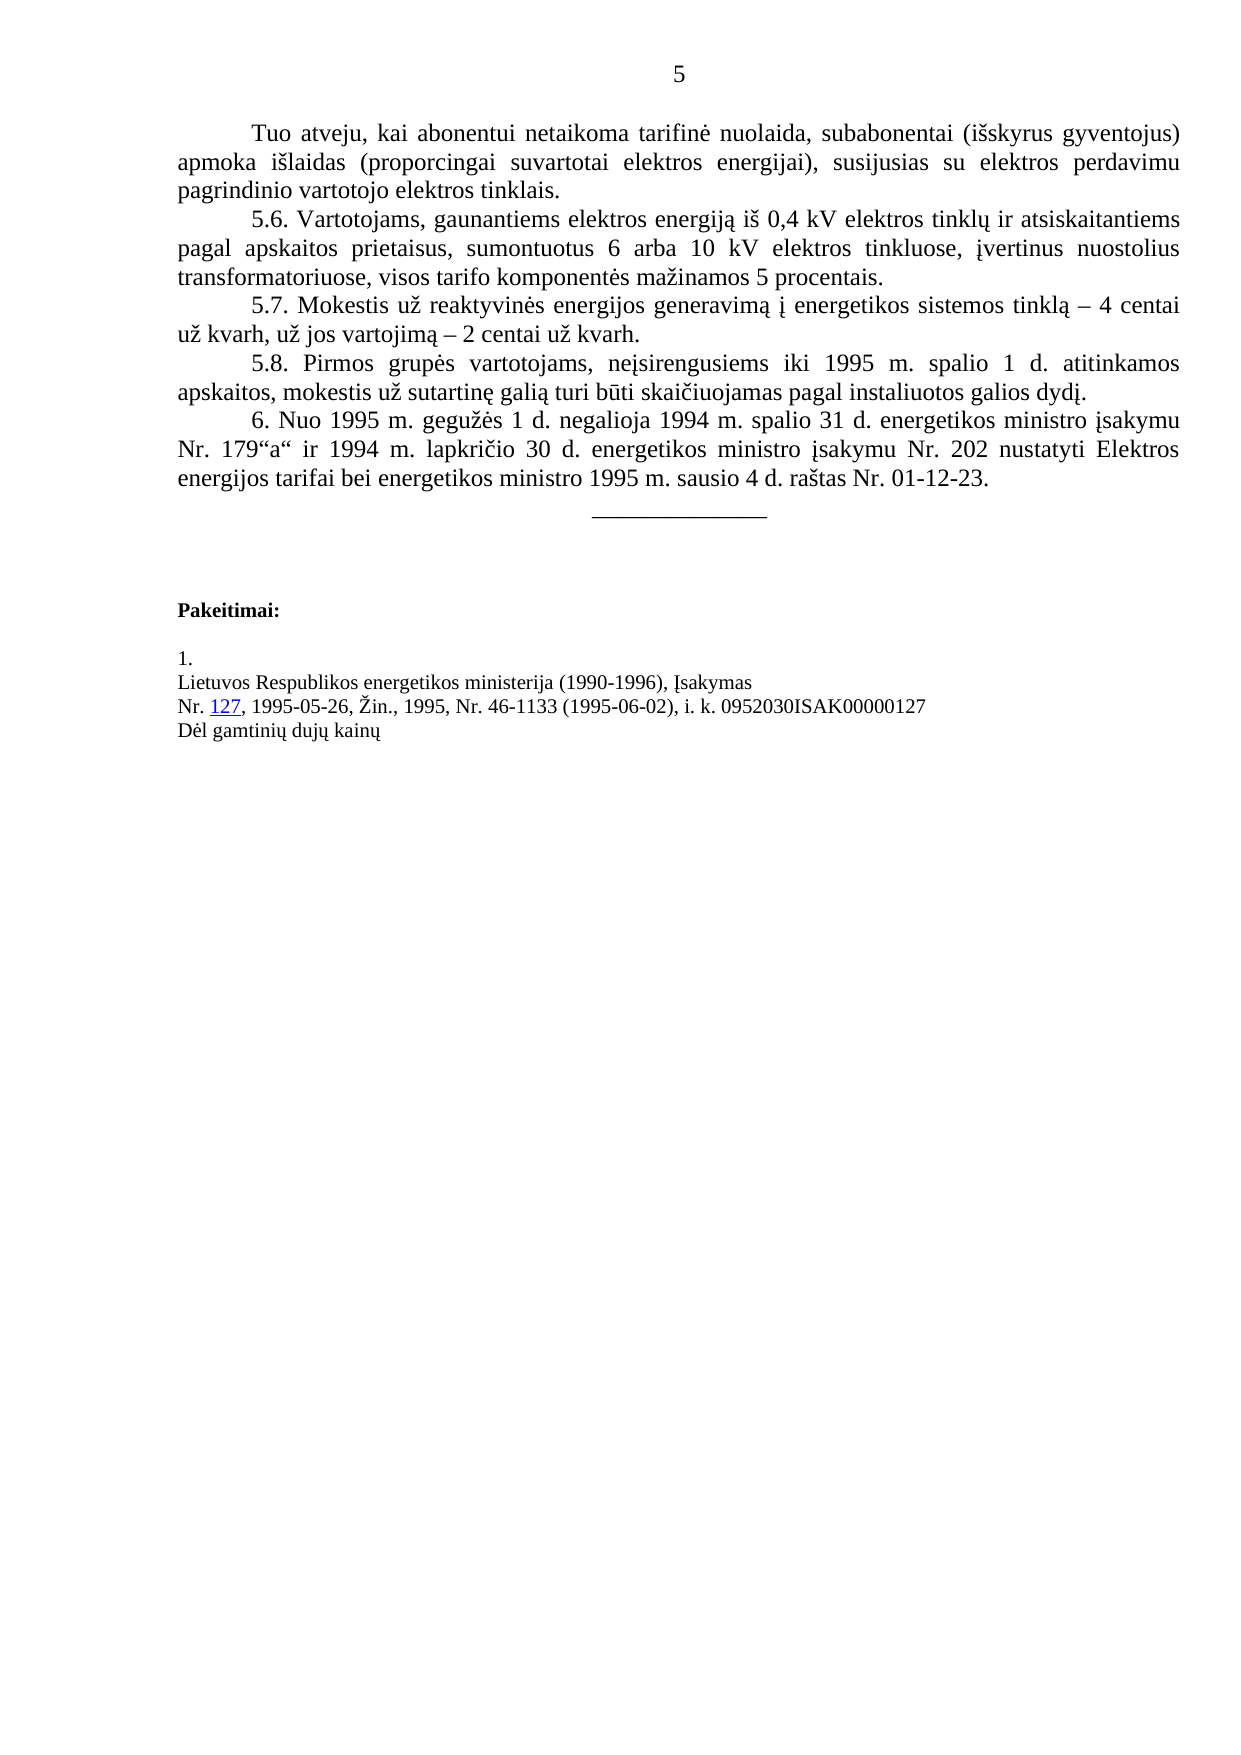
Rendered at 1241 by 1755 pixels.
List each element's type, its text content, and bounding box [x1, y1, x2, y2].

text Tuo atveju, kai abonentui netaikoma tarifinė nuolaida, subabonentai (išskyrus gyventojus) apmoka išlaidas (proporcingai suvartotai elektros energijai), susijusias su elektros perdavimu pagrindinio vartotojo elektros tinklais. [177, 118, 1181, 204]
text Lietuvos Respublikos energetikos ministerija (1990-1996), Įsakymas [177, 670, 1181, 694]
text 5.6. Vartotojams, gaunantiems elektros energiją iš 0,4 kV elektros tinklų ir atsiskaitantiems pagal apskaitos prietaisus, sumontuotus 6 arba 10 kV elektros tinkluose, įvertinus nuostolius transformatoriuose, visos tarifo komponentės mažinamos 5 procentais. [177, 204, 1181, 291]
text ______________ [177, 492, 1181, 521]
text 5.7. Mokestis už reaktyvinės energijos generavimą į energetikos sistemos tinklą – 4 centai už kvarh, už jos vartojimą – 2 centai už kvarh. [177, 291, 1181, 348]
text Dėl gamtinių dujų kainų [177, 718, 1181, 742]
text 5.8. Pirmos grupės vartotojams, neįsirengusiems iki 1995 m. spalio 1 d. atitinkamos apskaitos, mokestis už sutartinę galią turi būti skaičiuojamas pagal instaliuotos galios dydį. [177, 348, 1181, 406]
text Pakeitimai: [177, 597, 1181, 622]
text 6. Nuo 1995 m. gegužės 1 d. negalioja 1994 m. spalio 31 d. energetikos ministro įsakymu Nr. 179“a“ ir 1994 m. lapkričio 30 d. energetikos ministro įsakymu Nr. 202 nustatyti Elektros energijos tarifai bei energetikos ministro 1995 m. sausio 4 d. raštas Nr. 01-12-23. [177, 406, 1181, 492]
text Nr. 127, 1995-05-26, Žin., 1995, Nr. 46-1133 (1995-06-02), i. k. 0952030ISAK00000127 [177, 694, 1181, 718]
text 1. [177, 646, 1181, 670]
